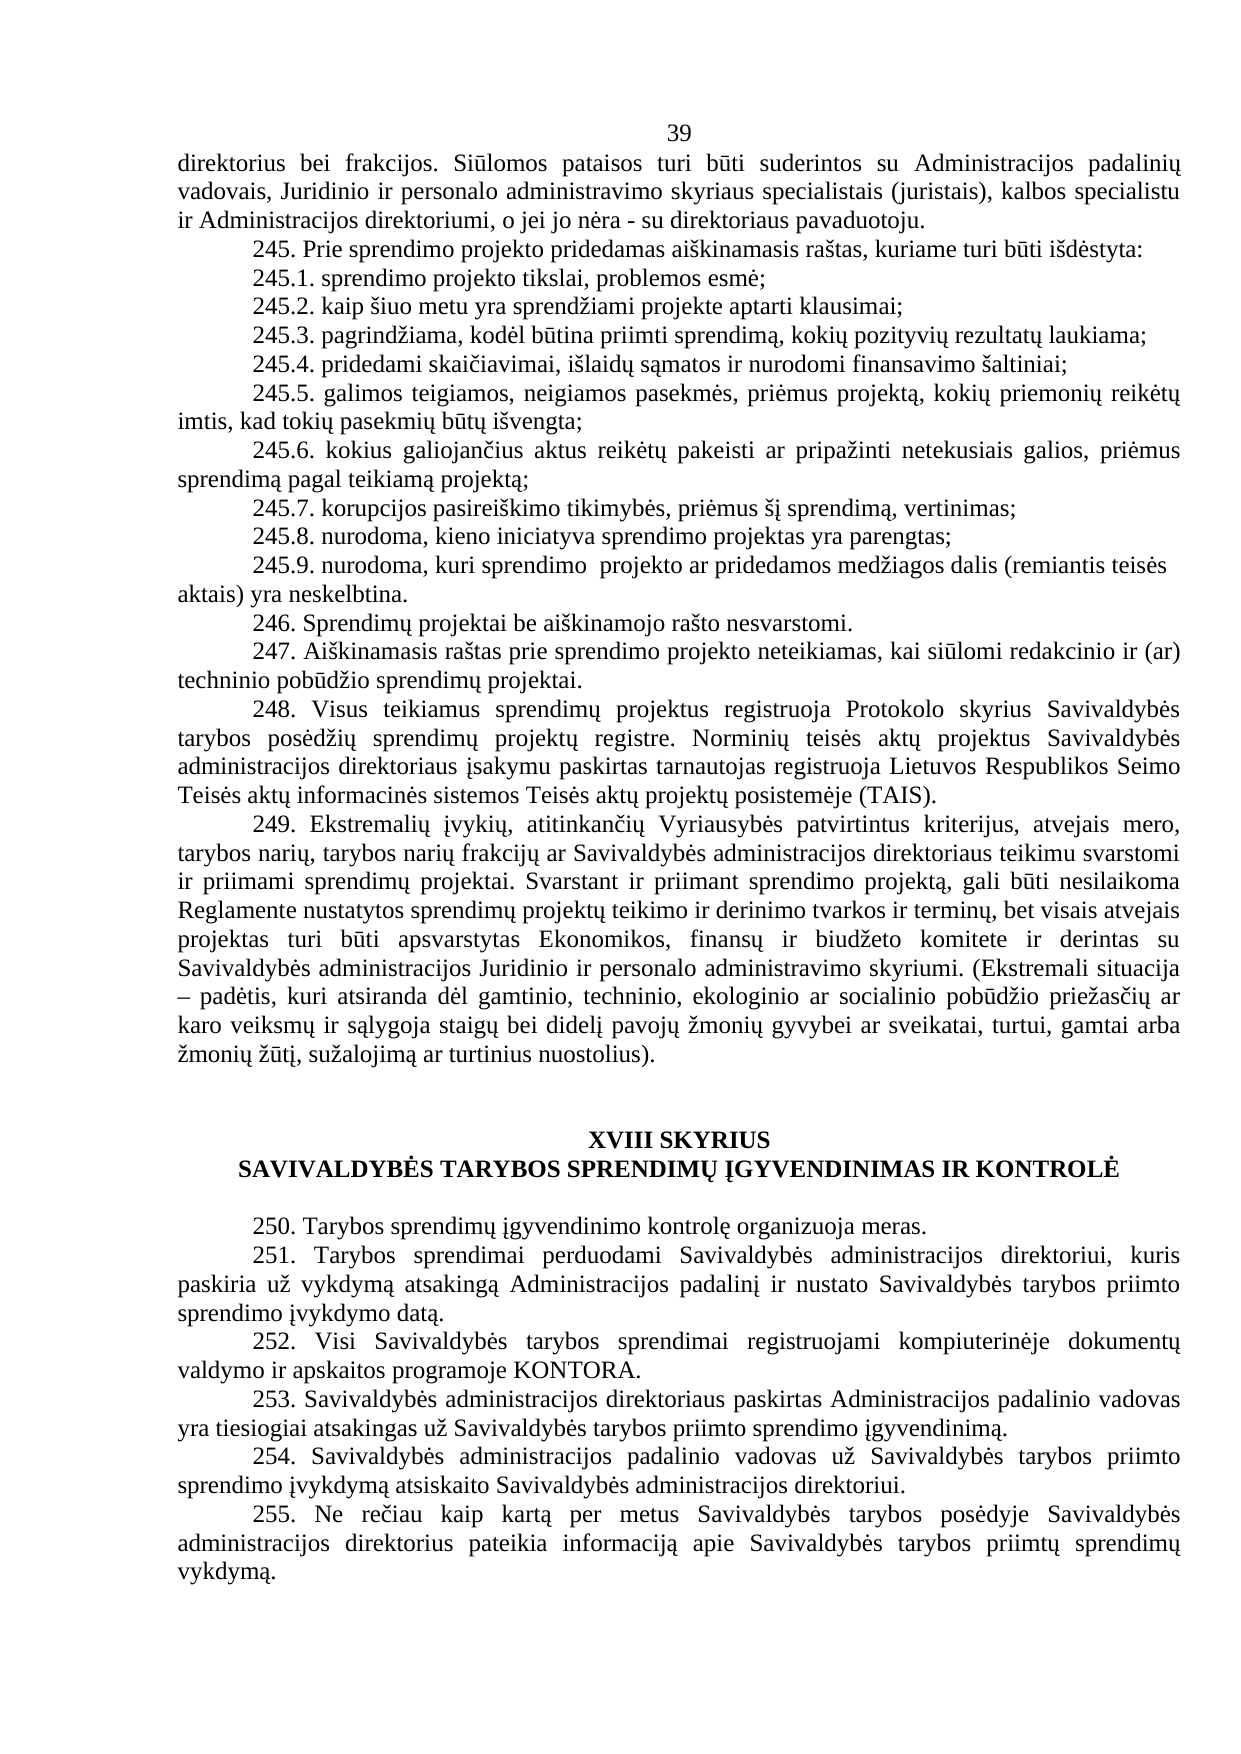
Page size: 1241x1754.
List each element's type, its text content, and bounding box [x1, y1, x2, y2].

text direktorius bei frakcijos. Siūlomos pataisos turi būti suderintos su Administracijos padalinių vadovais, Juridinio ir personalo administravimo skyriaus specialistais (juristais), kalbos specialistu ir Administracijos direktoriumi, o jei jo nėra - su direktoriaus pavaduotoju. [177, 148, 1181, 234]
text 255. Ne rečiau kaip kartą per metus Savivaldybės tarybos posėdyje Savivaldybės administracijos direktorius pateikia informaciją apie Savivaldybės tarybos priimtų sprendimų vykdymą. [177, 1499, 1181, 1585]
text 245.1. sprendimo projekto tikslai, problemos esmė; [177, 263, 1181, 291]
text 254. Savivaldybės administracijos padalinio vadovas už Savivaldybės tarybos priimto sprendimo įvykdymą atsiskaito Savivaldybės administracijos direktoriui. [177, 1441, 1181, 1499]
text 246. Sprendimų projektai be aiškinamojo rašto nesvarstomi. [252, 608, 1181, 636]
text 248. Visus teikiamus sprendimų projektus registruoja Protokolo skyrius Savivaldybės tarybos posėdžių sprendimų projektų registre. Norminių teisės aktų projektus Savivaldybės administracijos direktoriaus įsakymu paskirtas tarnautojas registruoja Lietuvos Respublikos Seimo Teisės aktų informacinės sistemos Teisės aktų projektų posistemėje (TAIS). [177, 694, 1181, 809]
text SAVIVALDYBĖS TARYBOS SPRENDIMŲ ĮGYVENDINIMAS IR KONTROLĖ [177, 1154, 1181, 1183]
text 249. Ekstremalių įvykių, atitinkančių Vyriausybės patvirtintus kriterijus, atvejais mero, tarybos narių, tarybos narių frakcijų ar Savivaldybės administracijos direktoriaus teikimu svarstomi ir priimami sprendimų projektai. Svarstant ir priimant sprendimo projektą, gali būti nesilaikoma Reglamente nustatytos sprendimų projektų teikimo ir derinimo tvarkos ir terminų, bet visais atvejais projektas turi būti apsvarstytas Ekonomikos, finansų ir biudžeto komitete ir derintas su Savivaldybės administracijos Juridinio ir personalo administravimo skyriumi. (Ekstremali situacija – padėtis, kuri atsiranda dėl gamtinio, techninio, ekologinio ar socialinio pobūdžio priežasčių ar karo veiksmų ir sąlygoja staigų bei didelį pavojų žmonių gyvybei ar sveikatai, turtui, gamtai arba žmonių žūtį, sužalojimą ar turtinius nuostolius). [177, 809, 1181, 1068]
text XVIII SKYRIUS [177, 1125, 1181, 1154]
text 245.7. korupcijos pasireiškimo tikimybės, priėmus šį sprendimą, vertinimas; [177, 493, 1181, 521]
text 245.5. galimos teigiamos, neigiamos pasekmės, priėmus projektą, kokių priemonių reikėtų imtis, kad tokių pasekmių būtų išvengta; [177, 378, 1181, 435]
text 245.3. pagrindžiama, kodėl būtina priimti sprendimą, kokių pozityvių rezultatų laukiama; [177, 320, 1181, 349]
text 252. Visi Savivaldybės tarybos sprendimai registruojami kompiuterinėje dokumentų valdymo ir apskaitos programoje KONTORA. [177, 1326, 1181, 1384]
text 245. Prie sprendimo projekto pridedamas aiškinamasis raštas, kuriame turi būti išdėstyta: [177, 234, 1181, 263]
text 245.6. kokius galiojančius aktus reikėtų pakeisti ar pripažinti netekusiais galios, priėmus sprendimą pagal teikiamą projektą; [177, 435, 1181, 493]
text 250. Tarybos sprendimų įgyvendinimo kontrolę organizuoja meras. [177, 1211, 1181, 1240]
text 245.8. nurodoma, kieno iniciatyva sprendimo projektas yra parengtas; [252, 521, 1181, 550]
text 245.9. nurodoma, kuri sprendimo projekto ar pridedamos medžiagos dalis (remiantis teisės aktais) yra neskelbtina. [177, 550, 1181, 608]
text 247. Aiškinamasis raštas prie sprendimo projekto neteikiamas, kai siūlomi redakcinio ir (ar) techninio pobūdžio sprendimų projektai. [177, 636, 1181, 694]
text 245.2. kaip šiuo metu yra sprendžiami projekte aptarti klausimai; [177, 291, 1181, 320]
text 251. Tarybos sprendimai perduodami Savivaldybės administracijos direktoriui, kuris paskiria už vykdymą atsakingą Administracijos padalinį ir nustato Savivaldybės tarybos priimto sprendimo įvykdymo datą. [177, 1240, 1181, 1326]
text 245.4. pridedami skaičiavimai, išlaidų sąmatos ir nurodomi finansavimo šaltiniai; [177, 349, 1181, 378]
text 253. Savivaldybės administracijos direktoriaus paskirtas Administracijos padalinio vadovas yra tiesiogiai atsakingas už Savivaldybės tarybos priimto sprendimo įgyvendinimą. [177, 1384, 1181, 1441]
